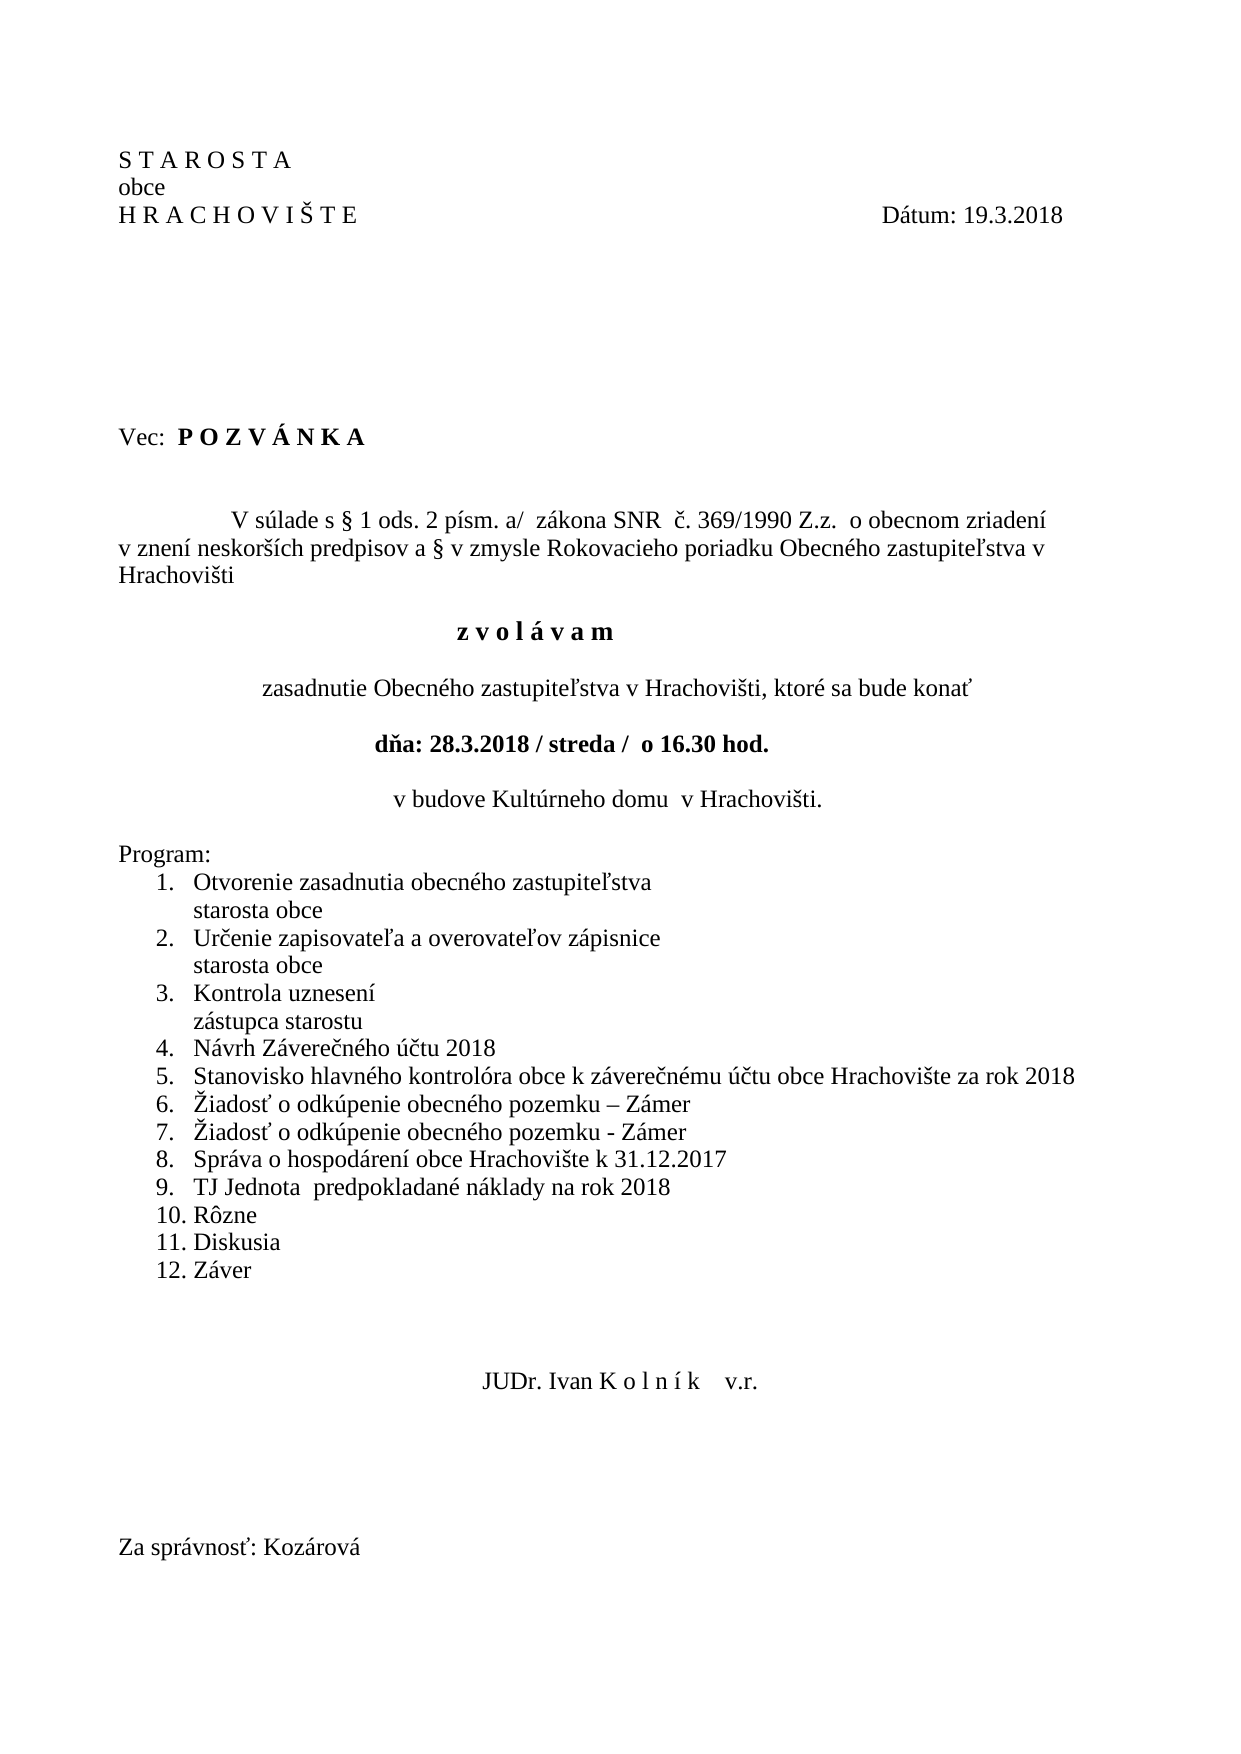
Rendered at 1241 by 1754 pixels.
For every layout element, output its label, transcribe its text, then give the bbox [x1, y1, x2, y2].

text JUDr. Ivan K o l n í k v.r. [118, 1367, 1122, 1395]
text zasadnutie Obecného zastupiteľstva v Hrachovišti, ktoré sa bude konať [118, 674, 1122, 702]
text S T A R O S T A [118, 146, 1122, 173]
list Záver [156, 1256, 1122, 1284]
list starosta obce [156, 951, 1122, 979]
list Kontrola uznesení [156, 979, 1122, 1007]
list Rôzne [156, 1201, 1122, 1228]
list Žiadosť o odkúpenie obecného pozemku - Zámer [156, 1118, 1122, 1145]
list starosta obce [156, 896, 1122, 924]
text Vec: P O Z V Á N K A [118, 423, 1122, 451]
list Stanovisko hlavného kontrolóra obce k záverečnému účtu obce Hrachovište za rok 2018 [156, 1062, 1122, 1090]
list Určenie zapisovateľa a overovateľov zápisnice [156, 924, 1122, 951]
list Správa o hospodárení obce Hrachovište k 31.12.2017 [156, 1145, 1122, 1173]
text dňa: 28.3.2018 / streda / o 16.30 hod. [118, 730, 1122, 757]
list Diskusia [156, 1228, 1122, 1256]
text obce [118, 173, 1122, 201]
list TJ Jednota predpokladané náklady na rok 2018 [156, 1173, 1122, 1201]
list Otvorenie zasadnutia obecného zastupiteľstva [156, 868, 1122, 896]
list zástupca starostu [156, 1007, 1122, 1034]
text Program: [118, 841, 1122, 868]
list Žiadosť o odkúpenie obecného pozemku – Zámer [156, 1090, 1122, 1118]
text z v o l á v a m [118, 617, 1122, 647]
text Za správnosť: Kozárová [118, 1533, 1122, 1561]
text H R A C H O V I Š T E Dátum: 19.3.2018 [118, 201, 1122, 229]
text V súlade s § 1 ods. 2 písm. a/ zákona SNR č. 369/1990 Z.z. o obecnom zriadení [118, 506, 1122, 534]
list Návrh Záverečného účtu 2018 [156, 1034, 1122, 1062]
text v znení neskorších predpisov a § v zmysle Rokovacieho poriadku Obecného zastupiteľstva v Hrachovišti [118, 534, 1122, 589]
text v budove Kultúrneho domu v Hrachovišti. [118, 785, 1122, 813]
